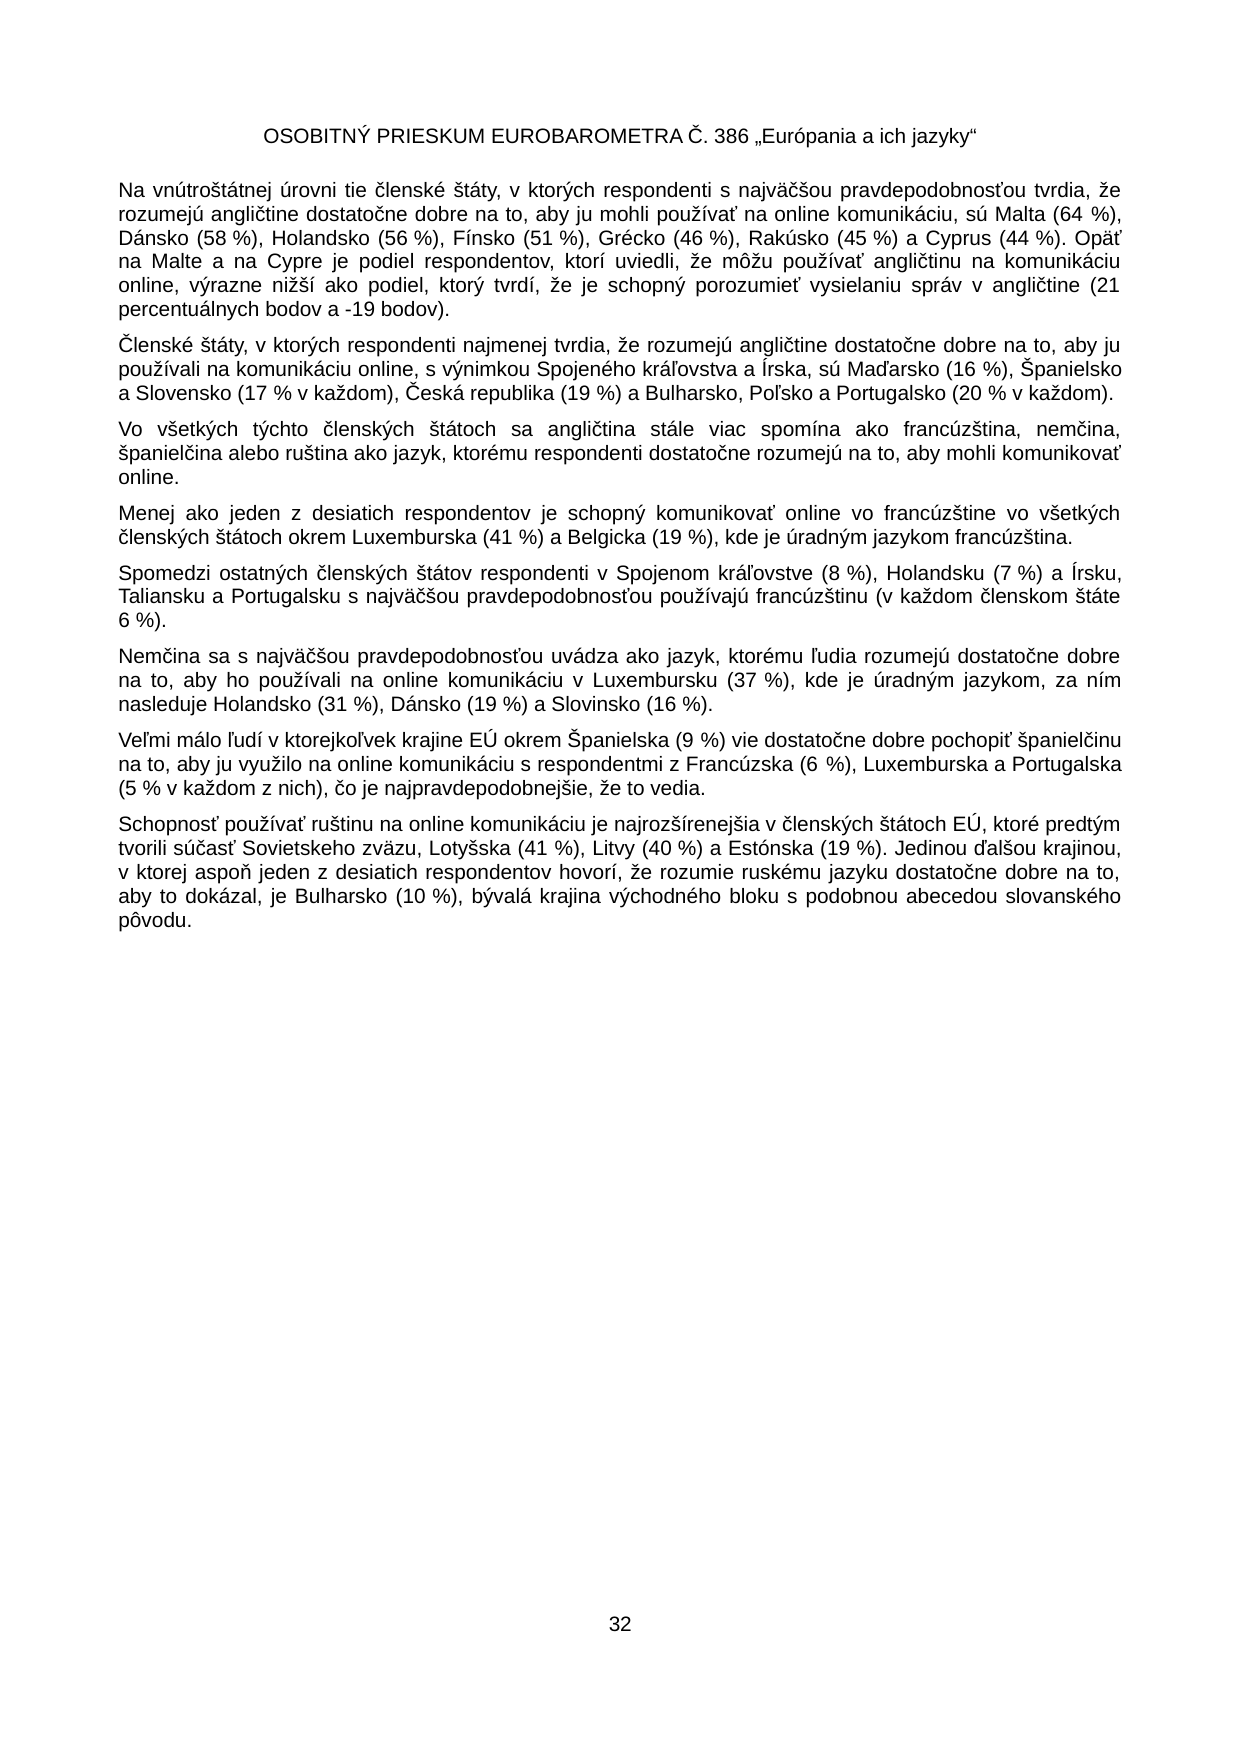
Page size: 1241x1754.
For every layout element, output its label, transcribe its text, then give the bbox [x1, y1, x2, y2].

text Členské štáty, v ktorých respondenti najmenej tvrdia, že rozumejú angličtine dostatočne dobre na to, aby ju používali na komunikáciu online, s výnimkou Spojeného kráľovstva a Írska, sú Maďarsko (16 %), Španielsko a Slovensko (17 % v každom), Česká republika (19 %) a Bulharsko, Poľsko a Portugalsko (20 % v každom). [118, 333, 1122, 405]
text Menej ako jeden z desiatich respondentov je schopný komunikovať online vo francúzštine vo všetkých členských štátoch okrem Luxemburska (41 %) a Belgicka (19 %), kde je úradným jazykom francúzština. [118, 501, 1122, 548]
text Nemčina sa s najväčšou pravdepodobnosťou uvádza ako jazyk, ktorému ľudia rozumejú dostatočne dobre na to, aby ho používali na online komunikáciu v Luxembursku (37 %), kde je úradným jazykom, za ním nasleduje Holandsko (31 %), Dánsko (19 %) a Slovinsko (16 %). [118, 644, 1122, 716]
text Na vnútroštátnej úrovni tie členské štáty, v ktorých respondenti s najväčšou pravdepodobnosťou tvrdia, že rozumejú angličtine dostatočne dobre na to, aby ju mohli používať na online komunikáciu, sú Malta (64 %), Dánsko (58 %), Holandsko (56 %), Fínsko (51 %), Grécko (46 %), Rakúsko (45 %) a Cyprus (44 %). Opäť na Malte a na Cypre je podiel respondentov, ktorí uviedli, že môžu používať angličtinu na komunikáciu online, výrazne nižší ako podiel, ktorý tvrdí, že je schopný porozumieť vysielaniu správ v angličtine (21 percentuálnych bodov a -19 bodov). [118, 177, 1122, 321]
text Vo všetkých týchto členských štátoch sa angličtina stále viac spomína ako francúzština, nemčina, španielčina alebo ruština ako jazyk, ktorému respondenti dostatočne rozumejú na to, aby mohli komunikovať online. [118, 417, 1122, 489]
text Schopnosť používať ruštinu na online komunikáciu je najrozšírenejšia v členských štátoch EÚ, ktoré predtým tvorili súčasť Sovietskeho zväzu, Lotyšska (41 %), Litvy (40 %) a Estónska (19 %). Jedinou ďalšou krajinou, v ktorej aspoň jeden z desiatich respondentov hovorí, že rozumie ruskému jazyku dostatočne dobre na to, aby to dokázal, je Bulharsko (10 %), bývalá krajina východného bloku s podobnou abecedou slovanského pôvodu. [118, 812, 1122, 931]
text Veľmi málo ľudí v ktorejkoľvek krajine EÚ okrem Španielska (9 %) vie dostatočne dobre pochopiť španielčinu na to, aby ju využilo na online komunikáciu s respondentmi z Francúzska (6 %), Luxemburska a Portugalska (5 % v každom z nich), čo je najpravdepodobnejšie, že to vedia. [118, 728, 1122, 800]
text Spomedzi ostatných členských štátov respondenti v Spojenom kráľovstve (8 %), Holandsku (7 %) a Írsku, Taliansku a Portugalsku s najväčšou pravdepodobnosťou používajú francúzštinu (v každom členskom štáte 6 %). [118, 560, 1122, 632]
